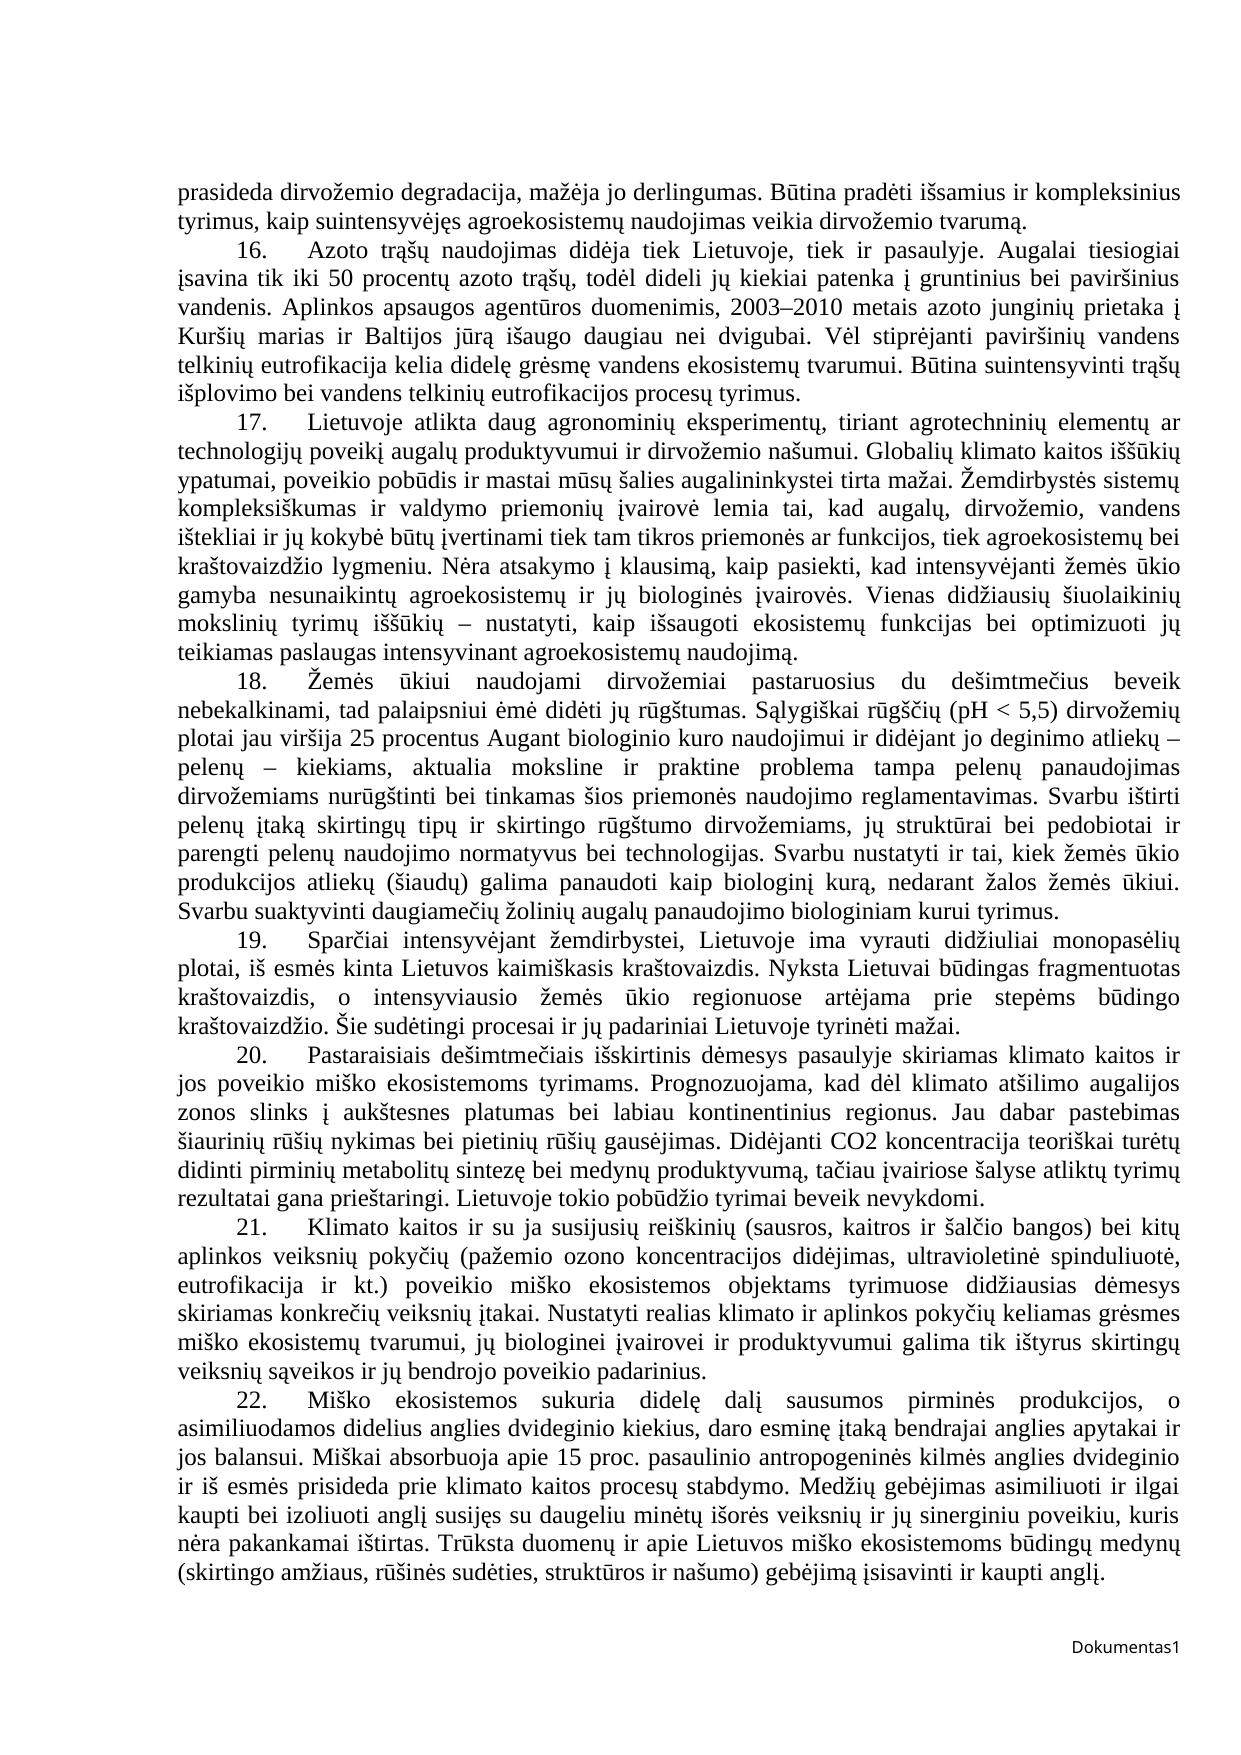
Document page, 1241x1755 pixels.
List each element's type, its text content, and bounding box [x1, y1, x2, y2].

text prasideda dirvožemio degradacija, mažėja jo derlingumas. Būtina pradėti išsamius ir kompleksinius tyrimus, kaip suintensyvėjęs agroekosistemų naudojimas veikia dirvožemio tvarumą. [177, 177, 1181, 235]
text 16. Azoto trąšų naudojimas didėja tiek Lietuvoje, tiek ir pasaulyje. Augalai tiesiogiai įsavina tik iki 50 procentų azoto trąšų, todėl dideli jų kiekiai patenka į gruntinius bei paviršinius vandenis. Aplinkos apsaugos agentūros duomenimis, 2003–2010 metais azoto junginių prietaka į Kuršių marias ir Baltijos jūrą išaugo daugiau nei dvigubai. Vėl stiprėjanti paviršinių vandens telkinių eutrofikacija kelia didelę grėsmę vandens ekosistemų tvarumui. Būtina suintensyvinti trąšų išplovimo bei vandens telkinių eutrofikacijos procesų tyrimus. [177, 235, 1181, 407]
text 18. Žemės ūkiui naudojami dirvožemiai pastaruosius du dešimtmečius beveik nebekalkinami, tad palaipsniui ėmė didėti jų rūgštumas. Sąlygiškai rūgščių (pH < 5,5) dirvožemių plotai jau viršija 25 procentus Augant biologinio kuro naudojimui ir didėjant jo deginimo atliekų – pelenų – kiekiams, aktualia moksline ir praktine problema tampa pelenų panaudojimas dirvožemiams nurūgštinti bei tinkamas šios priemonės naudojimo reglamentavimas. Svarbu ištirti pelenų įtaką skirtingų tipų ir skirtingo rūgštumo dirvožemiams, jų struktūrai bei pedobiotai ir parengti pelenų naudojimo normatyvus bei technologijas. Svarbu nustatyti ir tai, kiek žemės ūkio produkcijos atliekų (šiaudų) galima panaudoti kaip biologinį kurą, nedarant žalos žemės ūkiui. Svarbu suaktyvinti daugiamečių žolinių augalų panaudojimo biologiniam kurui tyrimus. [177, 666, 1181, 925]
text 20. Pastaraisiais dešimtmečiais išskirtinis dėmesys pasaulyje skiriamas klimato kaitos ir jos poveikio miško ekosistemoms tyrimams. Prognozuojama, kad dėl klimato atšilimo augalijos zonos slinks į aukštesnes platumas bei labiau kontinentinius regionus. Jau dabar pastebimas šiaurinių rūšių nykimas bei pietinių rūšių gausėjimas. Didėjanti CO2 koncentracija teoriškai turėtų didinti pirminių metabolitų sintezę bei medynų produktyvumą, tačiau įvairiose šalyse atliktų tyrimų rezultatai gana prieštaringi. Lietuvoje tokio pobūdžio tyrimai beveik nevykdomi. [177, 1040, 1181, 1212]
text 21. Klimato kaitos ir su ja susijusių reiškinių (sausros, kaitros ir šalčio bangos) bei kitų aplinkos veiksnių pokyčių (pažemio ozono koncentracijos didėjimas, ultravioletinė spinduliuotė, eutrofikacija ir kt.) poveikio miško ekosistemos objektams tyrimuose didžiausias dėmesys skiriamas konkrečių veiksnių įtakai. Nustatyti realias klimato ir aplinkos pokyčių keliamas grėsmes miško ekosistemų tvarumui, jų biologinei įvairovei ir produktyvumui galima tik ištyrus skirtingų veiksnių sąveikos ir jų bendrojo poveikio padarinius. [177, 1212, 1181, 1385]
text 17. Lietuvoje atlikta daug agronominių eksperimentų, tiriant agrotechninių elementų ar technologijų poveikį augalų produktyvumui ir dirvožemio našumui. Globalių klimato kaitos iššūkių ypatumai, poveikio pobūdis ir mastai mūsų šalies augalininkystei tirta mažai. Žemdirbystės sistemų kompleksiškumas ir valdymo priemonių įvairovė lemia tai, kad augalų, dirvožemio, vandens ištekliai ir jų kokybė būtų įvertinami tiek tam tikros priemonės ar funkcijos, tiek agroekosistemų bei kraštovaizdžio lygmeniu. Nėra atsakymo į klausimą, kaip pasiekti, kad intensyvėjanti žemės ūkio gamyba nesunaikintų agroekosistemų ir jų biologinės įvairovės. Vienas didžiausių šiuolaikinių mokslinių tyrimų iššūkių – nustatyti, kaip išsaugoti ekosistemų funkcijas bei optimizuoti jų teikiamas paslaugas intensyvinant agroekosistemų naudojimą. [177, 407, 1181, 666]
text 22. Miško ekosistemos sukuria didelę dalį sausumos pirminės produkcijos, o asimiliuodamos didelius anglies dvideginio kiekius, daro esminę įtaką bendrajai anglies apytakai ir jos balansui. Miškai absorbuoja apie 15 proc. pasaulinio antropogeninės kilmės anglies dvideginio ir iš esmės prisideda prie klimato kaitos procesų stabdymo. Medžių gebėjimas asimiliuoti ir ilgai kaupti bei izoliuoti anglį susijęs su daugeliu minėtų išorės veiksnių ir jų sinerginiu poveikiu, kuris nėra pakankamai ištirtas. Trūksta duomenų ir apie Lietuvos miško ekosistemoms būdingų medynų (skirtingo amžiaus, rūšinės sudėties, struktūros ir našumo) gebėjimą įsisavinti ir kaupti anglį. [177, 1385, 1181, 1586]
text 19. Sparčiai intensyvėjant žemdirbystei, Lietuvoje ima vyrauti didžiuliai monopasėlių plotai, iš esmės kinta Lietuvos kaimiškasis kraštovaizdis. Nyksta Lietuvai būdingas fragmentuotas kraštovaizdis, o intensyviausio žemės ūkio regionuose artėjama prie stepėms būdingo kraštovaizdžio. Šie sudėtingi procesai ir jų padariniai Lietuvoje tyrinėti mažai. [177, 925, 1181, 1040]
